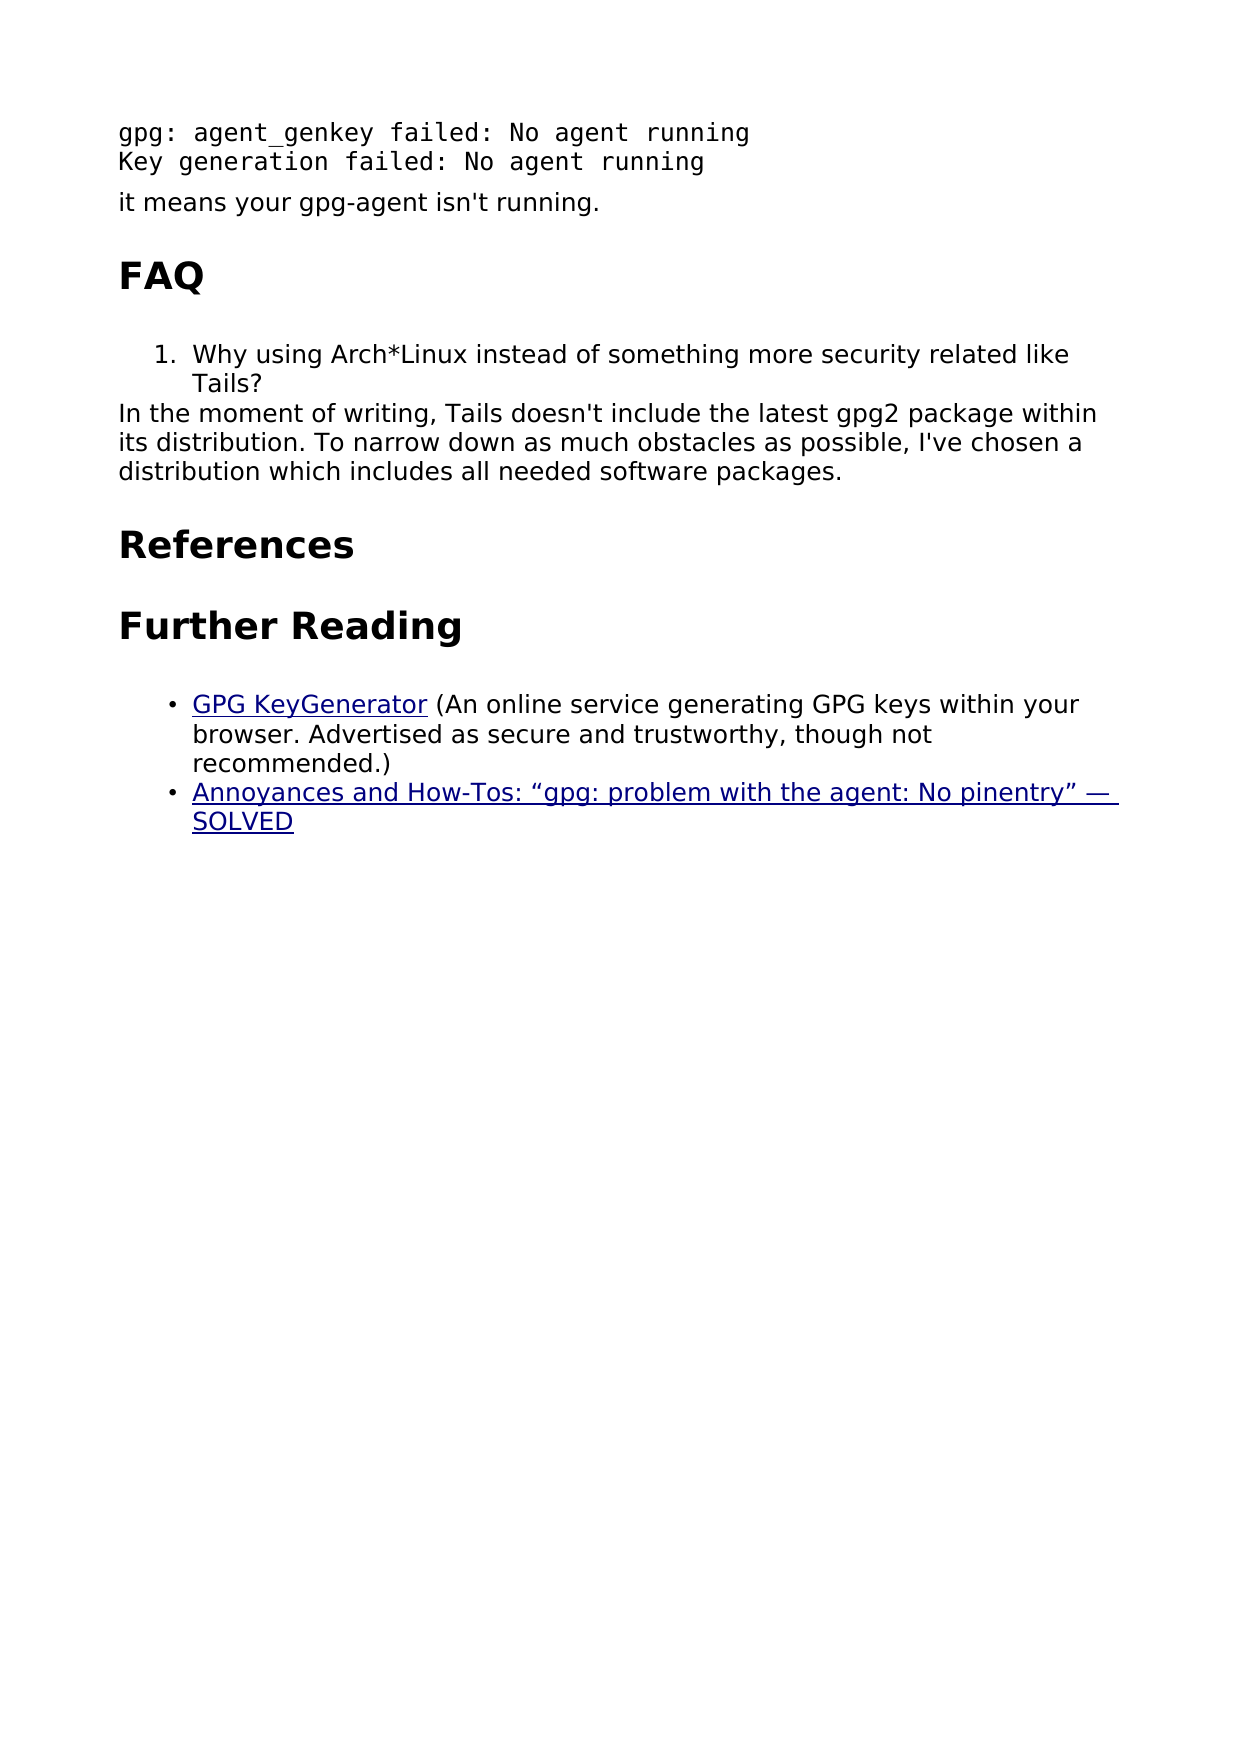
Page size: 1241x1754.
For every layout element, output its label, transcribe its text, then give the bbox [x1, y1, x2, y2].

subtitle FAQ [118, 255, 1122, 298]
text it means your gpg-agent isn't running. [118, 188, 1122, 217]
text In the moment of writing, Tails doesn't include the latest gpg2 package within its distribution. To narrow down as much obstacles as possible, I've chosen a distribution which includes all needed software packages. [118, 399, 1122, 486]
list GPG KeyGenerator (An online service generating GPG keys within your browser. Advertised as secure and trustworthy, though not recommended.) [177, 691, 1122, 778]
text gpg: agent_genkey failed: No agent running Key generation failed: No agent running [118, 118, 1122, 176]
list Why using Arch*Linux instead of something more security related like Tails? [177, 341, 1122, 399]
list Annoyances and How-Tos: “gpg: problem with the agent: No pinentry” — SOLVED [177, 778, 1122, 836]
subtitle Further Reading [118, 605, 1122, 649]
subtitle References [118, 524, 1122, 567]
